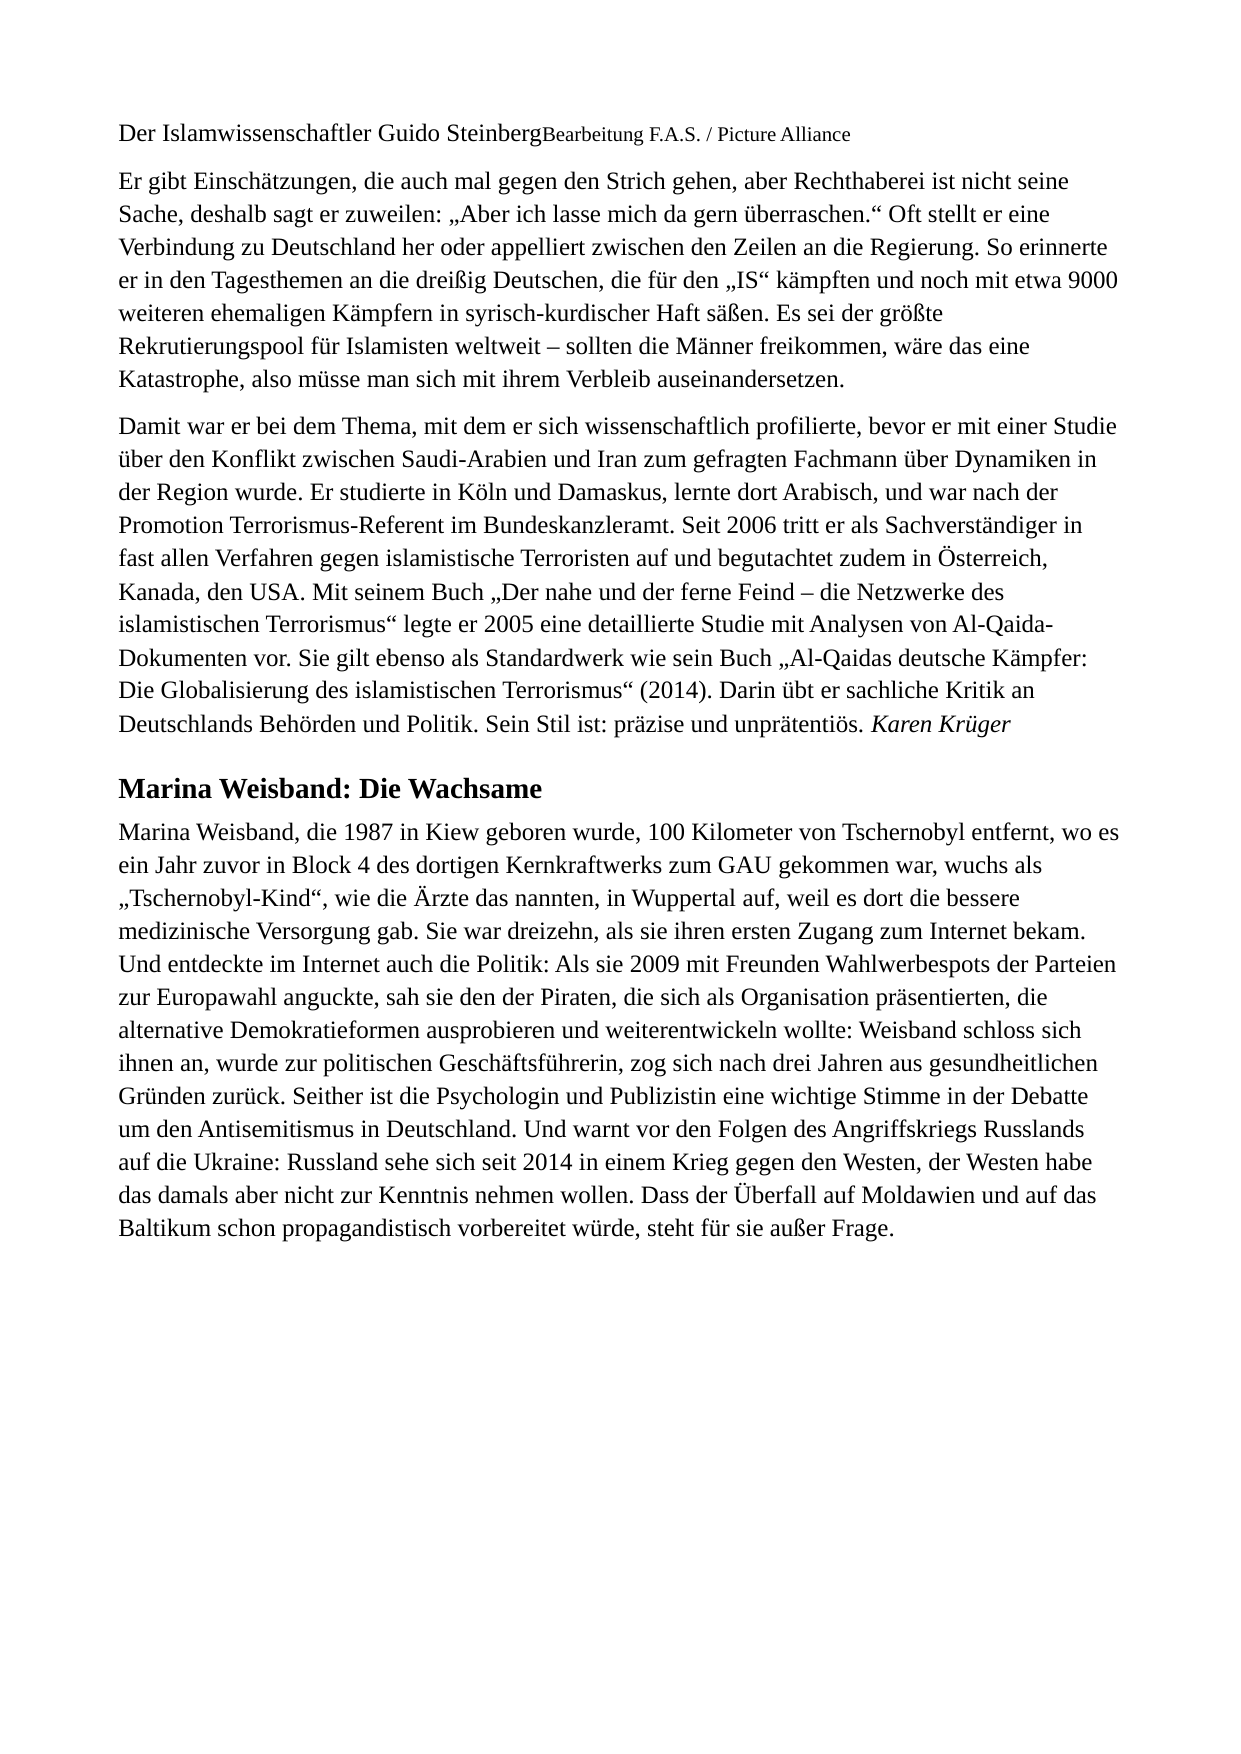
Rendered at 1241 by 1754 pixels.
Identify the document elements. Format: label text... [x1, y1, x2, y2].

text Der Islamwissenschaftler Guido SteinbergBearbeitung F.A.S. / Picture Alliance [118, 118, 1122, 147]
text Damit war er bei dem Thema, mit dem er sich wissenschaftlich profilierte, bevor er mit einer Studie über den Konflikt zwischen Saudi-Arabien und Iran zum gefragten Fachmann über Dynamiken in der Region wurde. Er studierte in Köln und Damaskus, lernte dort Arabisch, und war nach der Promotion Terrorismus-Referent im Bundeskanzleramt. Seit 2006 tritt er als Sachverständiger in fast allen Verfahren gegen islamistische Terroristen auf und begutachtet zudem in Österreich, Kanada, den USA. Mit seinem Buch „Der nahe und der ferne Feind – die Netzwerke des islamistischen Terrorismus“ legte er 2005 eine detaillierte Studie mit Analysen von Al-Qaida-Dokumenten vor. Sie gilt ebenso als Standardwerk wie sein Buch „Al-Qaidas deutsche Kämpfer: Die Globalisierung des islamistischen Terrorismus“ (2014). Darin übt er sachliche Kritik an Deutschlands Behörden und Politik. Sein Stil ist: präzise und unprätentiös. Karen Krüger [118, 411, 1122, 737]
text Er gibt Einschätzungen, die auch mal gegen den Strich gehen, aber Rechthaberei ist nicht seine Sache, deshalb sagt er zuweilen: „Aber ich lasse mich da gern überraschen.“ Oft stellt er eine Verbindung zu Deutschland her oder appelliert zwischen den Zeilen an die Regierung. So erinnerte er in den Tagesthemen an die dreißig Deutschen, die für den „IS“ kämpften und noch mit etwa 9000 weiteren ehemaligen Kämpfern in syrisch-kurdischer Haft säßen. Es sei der größte Rekrutierungspool für Islamisten weltweit – sollten die Männer freikommen, wäre das eine Katastrophe, also müsse man sich mit ihrem Verbleib auseinandersetzen. [118, 166, 1122, 393]
text Marina Weisband, die 1987 in Kiew geboren wurde, 100 Kilometer von Tschernobyl entfernt, wo es ein Jahr zuvor in Block 4 des dortigen Kernkraftwerks zum GAU gekommen war, wuchs als „Tschernobyl-Kind“, wie die Ärzte das nannten, in Wuppertal auf, weil es dort die bessere medizinische Versorgung gab. Sie war dreizehn, als sie ihren ersten Zugang zum Internet bekam. Und entdeckte im Internet auch die Politik: Als sie 2009 mit Freunden Wahlwerbespots der Parteien zur Europawahl anguckte, sah sie den der Piraten, die sich als Organisation präsentierten, die alternative Demokratieformen ausprobieren und weiterentwickeln wollte: Weisband schloss sich ihnen an, wurde zur politischen Geschäftsführerin, zog sich nach drei Jahren aus gesundheitlichen Gründen zurück. Seither ist die Psychologin und Publizistin eine wichtige Stimme in der Debatte um den Antisemitismus in Deutschland. Und warnt vor den Folgen des Angriffskriegs Russlands auf die Ukraine: Russland sehe sich seit 2014 in einem Krieg gegen den Westen, der Westen habe das damals aber nicht zur Kenntnis nehmen wollen. Dass der Überfall auf Moldawien und auf das Baltikum schon propagandistisch vorbereitet würde, steht für sie außer Frage. [118, 817, 1122, 1242]
subtitle Marina Weisband: Die Wachsame [118, 771, 1122, 804]
